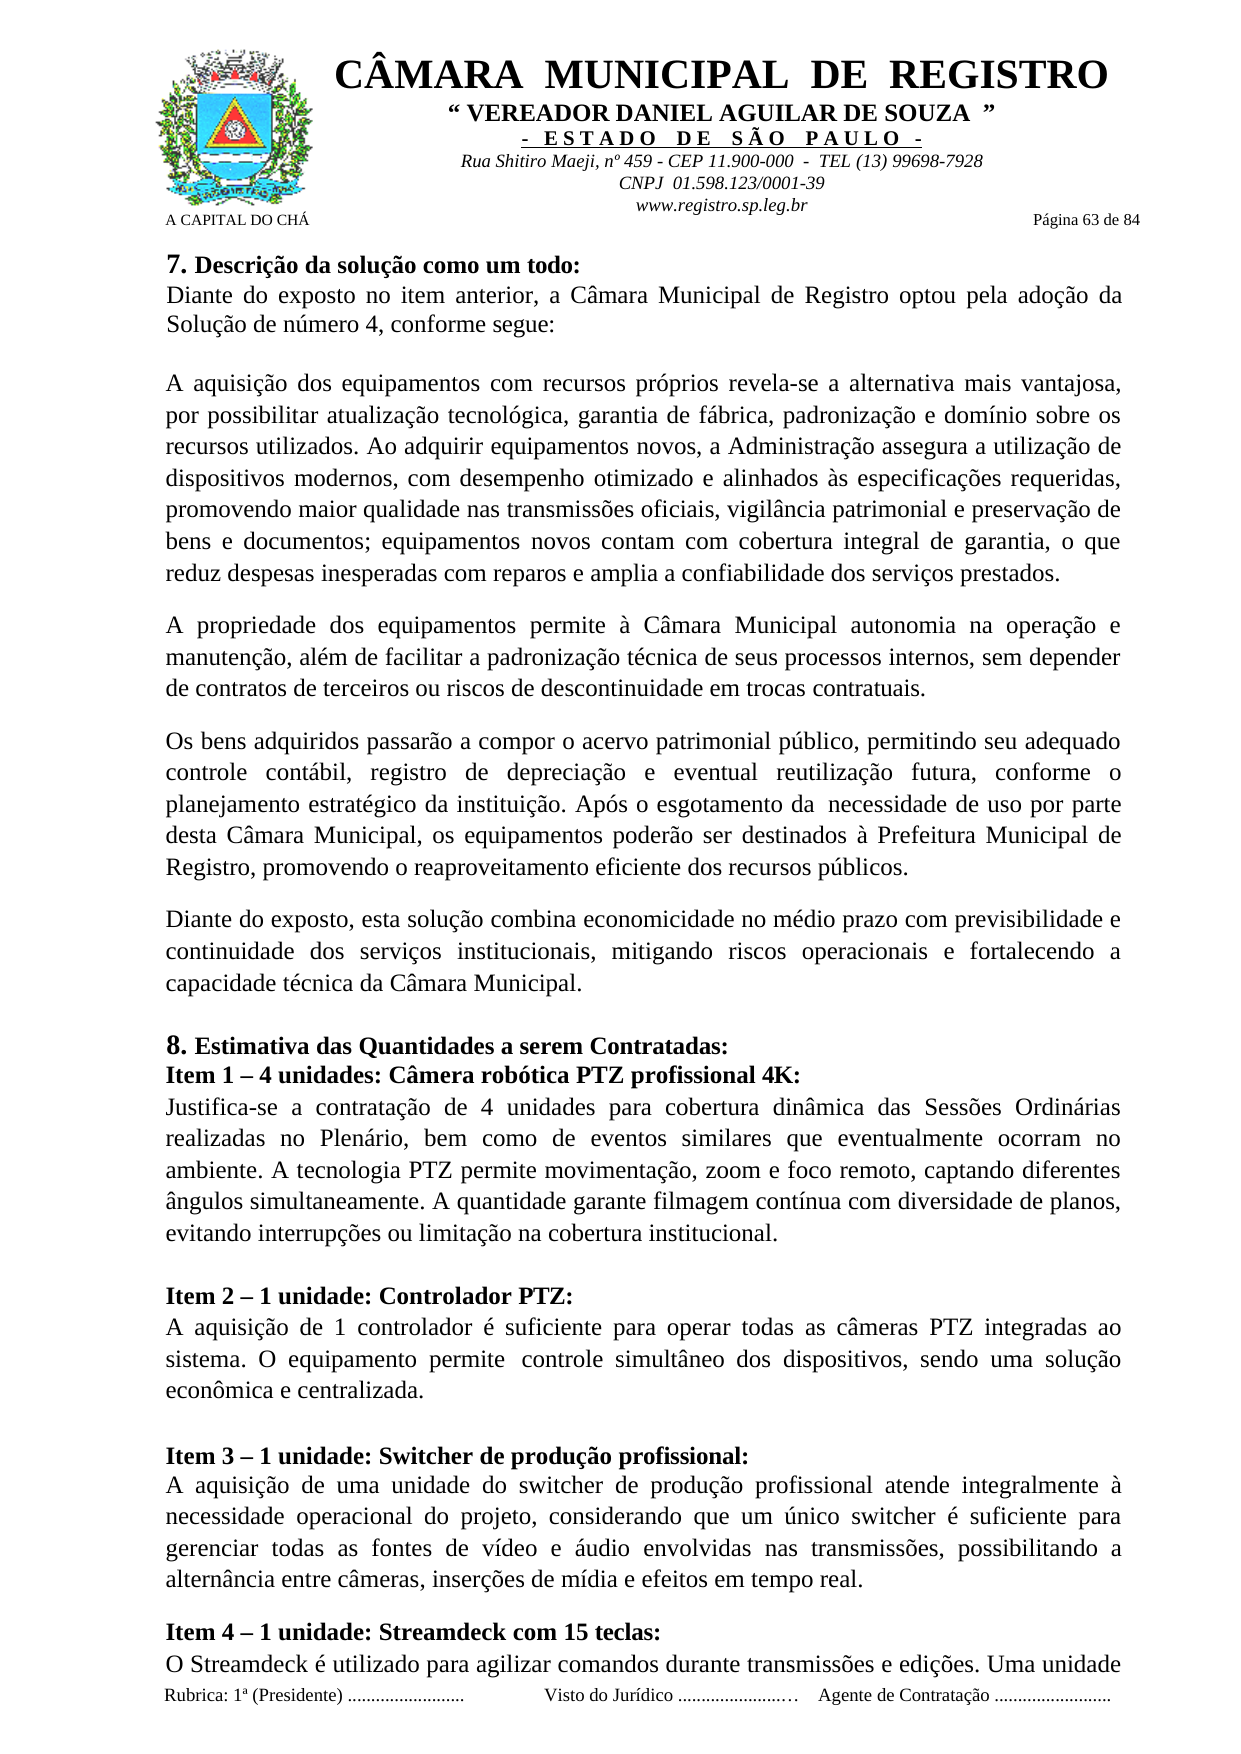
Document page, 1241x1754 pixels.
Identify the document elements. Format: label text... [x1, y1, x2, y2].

text A propriedade dos equipamentos permite à Câmara Municipal autonomia na operação e manutenção, além de facilitar a padronização técnica de seus processos internos, sem depender de contratos de terceiros ou riscos de descontinuidade em trocas contratuais. [165, 610, 1122, 702]
text Diante do exposto, esta solução combina economicidade no médio prazo com previsibilidade e continuidade dos serviços institucionais, mitigando riscos operacionais e fortalecendo a capacidade técnica da Câmara Municipal. [165, 904, 1122, 996]
text O Streamdeck é utilizado para agilizar comandos durante transmissões e edições. Uma unidade [165, 1649, 1122, 1678]
text Diante do exposto no item anterior, a Câmara Municipal de Registro optou pela adoção da Solução de número 4, conforme segue: [166, 280, 1122, 337]
subtitle Item 3 – 1 unidade: Switcher de produção profissional: [165, 1441, 1122, 1470]
text A aquisição de uma unidade do switcher de produção profissional atende integralmente à necessidade operacional do projeto, considerando que um único switcher é suficiente para gerenciar todas as fontes de vídeo e áudio envolvidas nas transmissões, possibilitando a alternância entre câmeras, inserções de mídia e efeitos em tempo real. [165, 1470, 1122, 1593]
subtitle Item 4 – 1 unidade: Streamdeck com 15 teclas: [165, 1617, 1122, 1646]
text Os bens adquiridos passarão a compor o acervo patrimonial público, permitindo seu adequado controle contábil, registro de depreciação e eventual reutilização futura, conforme o planejamento estratégico da instituição. Após o esgotamento da necessidade de uso por parte desta Câmara Municipal, os equipamentos poderão ser destinados à Prefeitura Municipal de Registro, promovendo o reaproveitamento eficiente dos recursos públicos. [165, 726, 1122, 881]
text A aquisição dos equipamentos com recursos próprios revela-se a alternativa mais vantajosa, por possibilitar atualização tecnológica, garantia de fábrica, padronização e domínio sobre os recursos utilizados. Ao adquirir equipamentos novos, a Administração assegura a utilização de dispositivos modernos, com desempenho otimizado e alinhados às especificações requeridas, promovendo maior qualidade nas transmissões oficiais, vigilância patrimonial e preservação de bens e documentos; equipamentos novos contam com cobertura integral de garantia, o que reduz despesas inesperadas com reparos e amplia a confiabilidade dos serviços prestados. [165, 368, 1122, 586]
text Justifica-se a contratação de 4 unidades para cobertura dinâmica das Sessões Ordinárias realizadas no Plenário, bem como de eventos similares que eventualmente ocorram no ambiente. A tecnologia PTZ permite movimentação, zoom e foco remoto, captando diferentes ângulos simultaneamente. A quantidade garante filmagem contínua com diversidade de planos, evitando interrupções ou limitação na cobertura institucional. [165, 1092, 1122, 1247]
subtitle Estimativa das Quantidades a serem Contratadas: [166, 1028, 1122, 1060]
subtitle Descrição da solução como um todo: [166, 248, 1122, 280]
subtitle Item 2 – 1 unidade: Controlador PTZ: [165, 1281, 1122, 1310]
text A aquisição de 1 controlador é suficiente para operar todas as câmeras PTZ integradas ao sistema. O equipamento permite controle simultâneo dos dispositivos, sendo uma solução econômica e centralizada. [165, 1312, 1122, 1404]
subtitle Item 1 – 4 unidades: Câmera robótica PTZ profissional 4K: [165, 1060, 1122, 1089]
